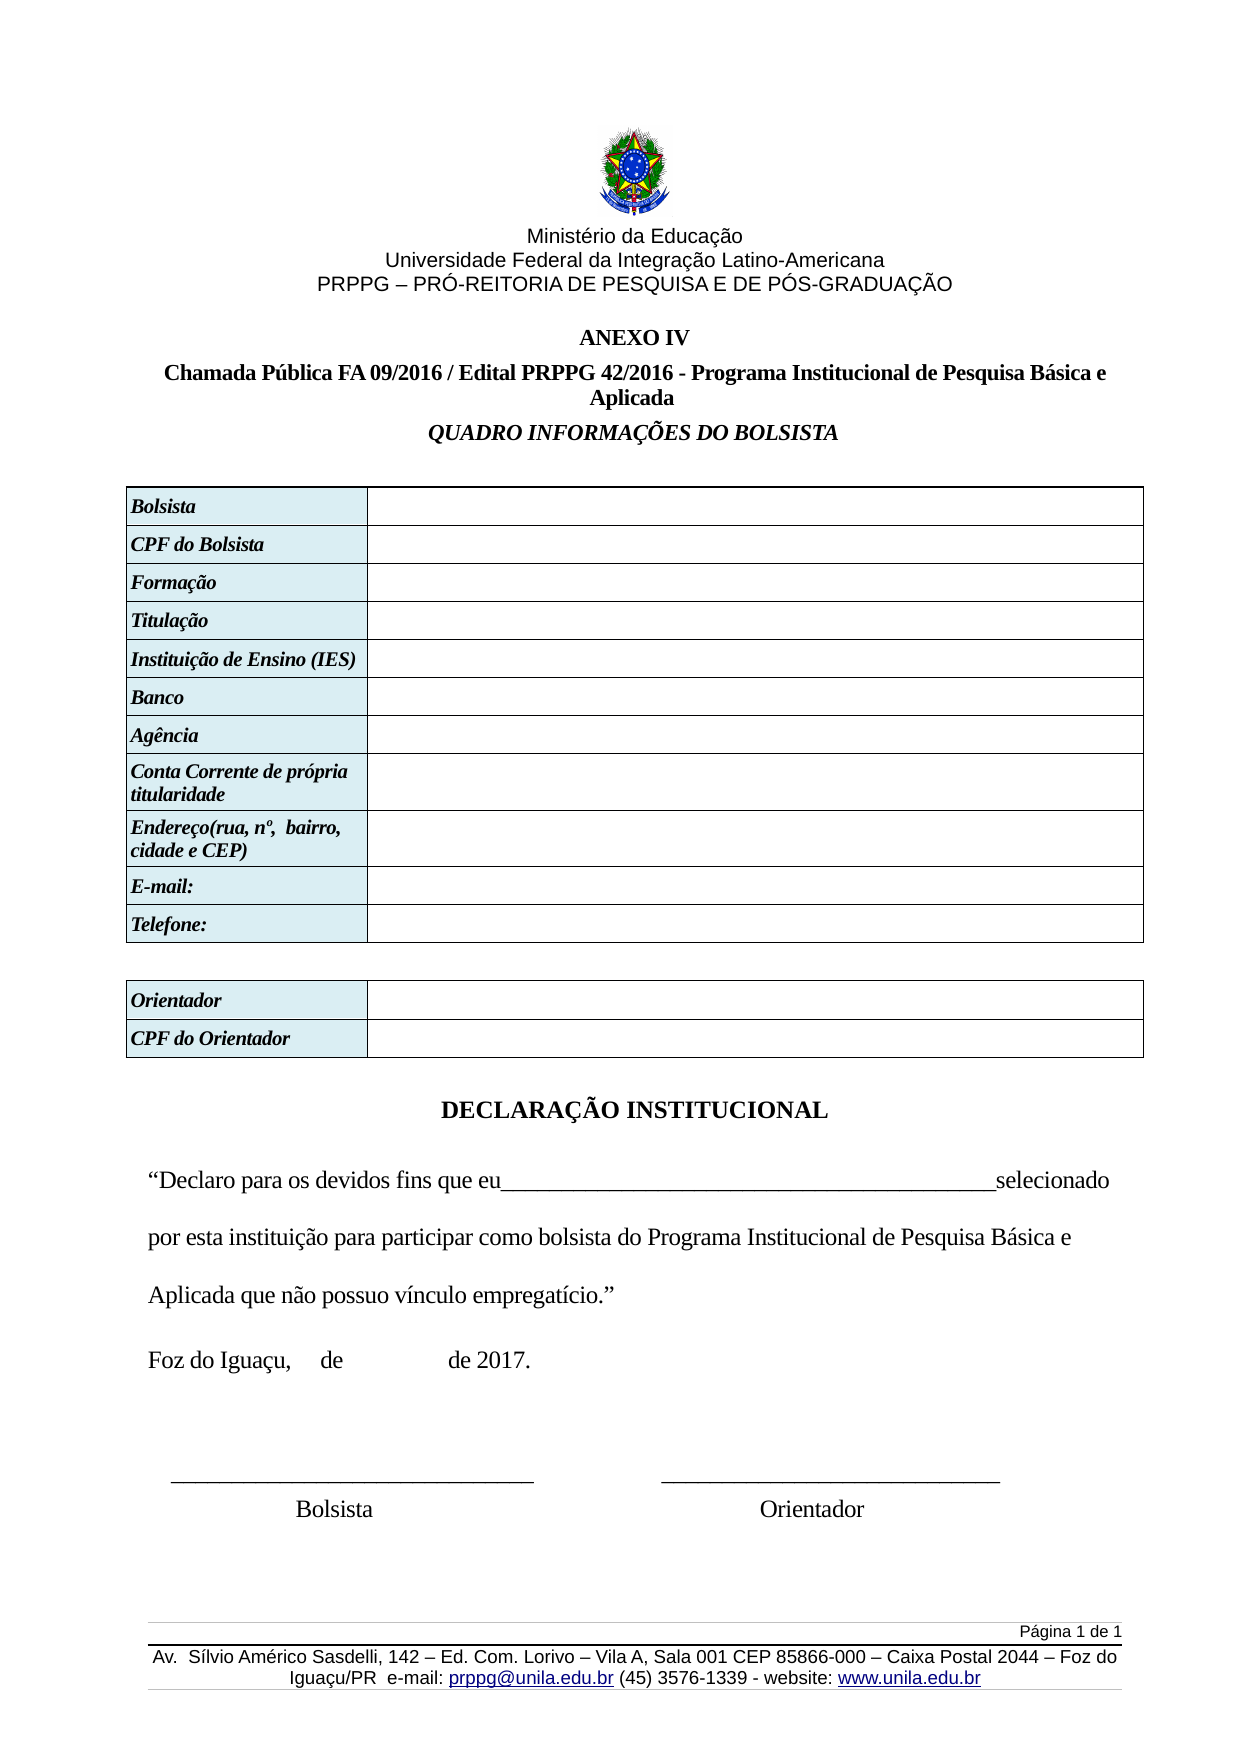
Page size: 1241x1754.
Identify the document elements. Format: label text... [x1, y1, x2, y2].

table_cell CPF do Bolsista [127, 526, 367, 563]
table_cell [368, 602, 1143, 639]
table_cell Titulação [127, 602, 367, 639]
table_cell [368, 754, 1143, 810]
table_cell Telefone: [127, 905, 367, 942]
table_cell [368, 716, 1143, 753]
table_header [368, 981, 1143, 1018]
text “Declaro para os devidos fins que eu_________________________________________selecionado por esta instituição para participar como bolsista do Programa Institucional de Pesquisa Básica e Aplicada que não possuo vínculo empregatício.” [148, 1165, 1122, 1308]
table_cell CPF do Orientador [127, 1020, 367, 1057]
table_cell [368, 640, 1143, 677]
table_header Bolsista [127, 488, 367, 524]
text Foz do Iguaçu, de de 2017. [148, 1346, 1122, 1374]
table_cell Endereço(rua, nº, bairro, cidade e CEP) [127, 811, 367, 866]
table_cell Banco [127, 678, 367, 715]
table_cell [368, 564, 1143, 601]
table_cell [368, 811, 1143, 866]
table_header [368, 488, 1143, 524]
table_cell [368, 678, 1143, 715]
table_cell E-mail: [127, 867, 367, 904]
table_header Orientador [127, 981, 367, 1018]
text Chamada Pública FA 09/2016 / Edital PRPPG 42/2016 - Programa Institucional de Pesquisa Básica e Aplicada [148, 359, 1122, 411]
table_cell Instituição de Ensino (IES) [127, 640, 367, 677]
text Bolsista Orientador [148, 1494, 1122, 1523]
table_cell [368, 526, 1143, 563]
text DECLARAÇÃO INSTITUCIONAL [148, 1095, 1122, 1123]
table_cell Formação [127, 564, 367, 601]
text ______________________________ ____________________________ [148, 1457, 1122, 1486]
table_cell Conta Corrente de própria titularidade [127, 754, 367, 810]
table_cell Agência [127, 716, 367, 753]
table_cell [368, 905, 1143, 942]
table_cell [368, 867, 1143, 904]
table_cell [368, 1020, 1143, 1057]
text ANEXO IV [148, 324, 1122, 351]
text QUADRO INFORMAÇÕES DO BOLSISTA [148, 419, 1122, 445]
